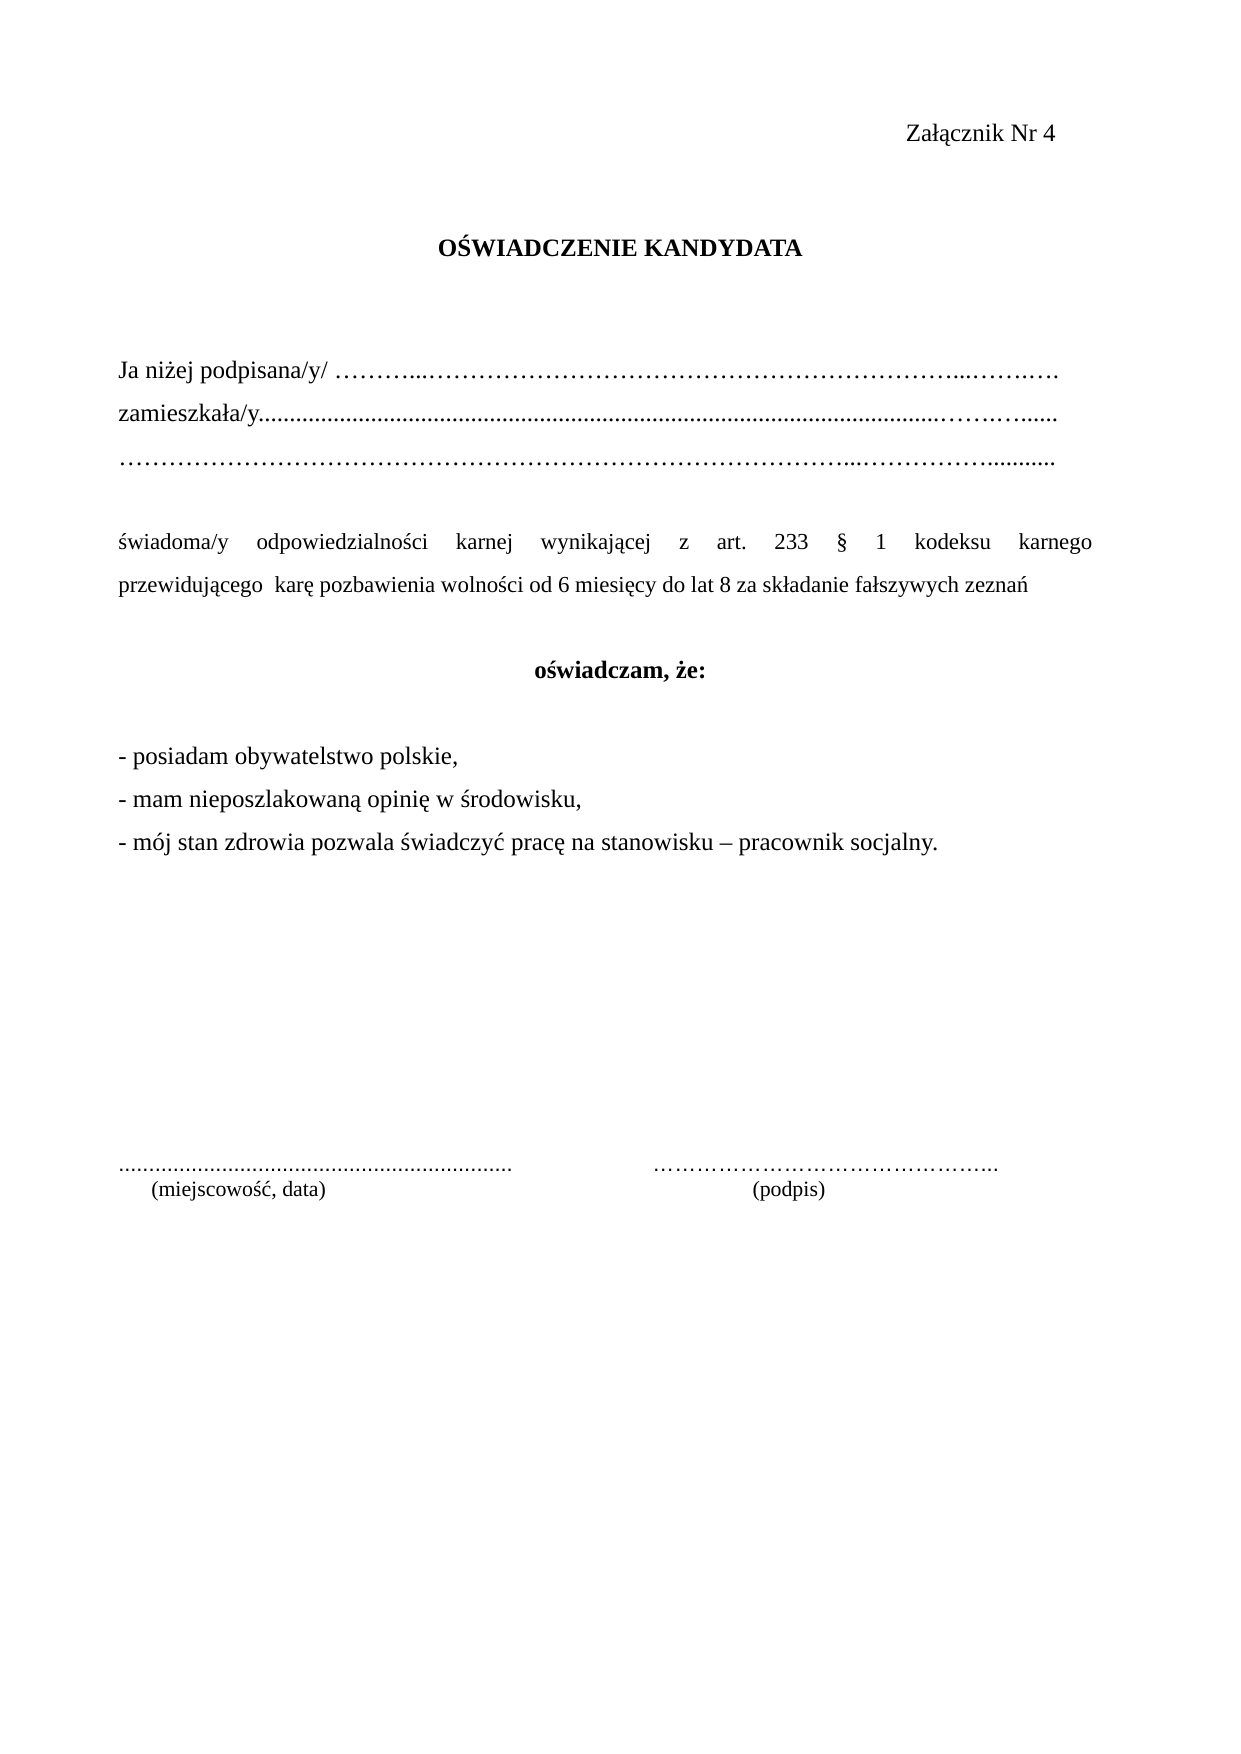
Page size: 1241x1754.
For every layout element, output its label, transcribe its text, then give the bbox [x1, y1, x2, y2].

text Załącznik Nr 4 [118, 118, 1122, 147]
text świadoma/y odpowiedzialności karnej wynikającej z art. 233 § 1 kodeksu karnego przewidującego karę pozbawienia wolności od 6 miesięcy do lat 8 za składanie fałszywych zeznań [118, 528, 1122, 597]
text OŚWIADCZENIE KANDYDATA [118, 233, 1122, 262]
text Ja niżej podpisana/y/ ………...………………………………………………………...…….…. [118, 312, 1122, 384]
text (miejscowość, data) (podpis) [118, 1176, 1122, 1202]
text oświadczam, że: [118, 655, 1122, 684]
text - mam nieposzlakowaną opinię w środowisku, - mój stan zdrowia pozwala świadczyć pracę na stanowisku – pracownik socjalny. [118, 784, 1122, 899]
text ................................................................. ………………………………………... [118, 1151, 1122, 1176]
text - posiadam obywatelstwo polskie, [118, 741, 1122, 770]
text zamieszkała/y.............................................................................................................…….…......……………………………………………………………………………...……………........... [118, 398, 1122, 470]
